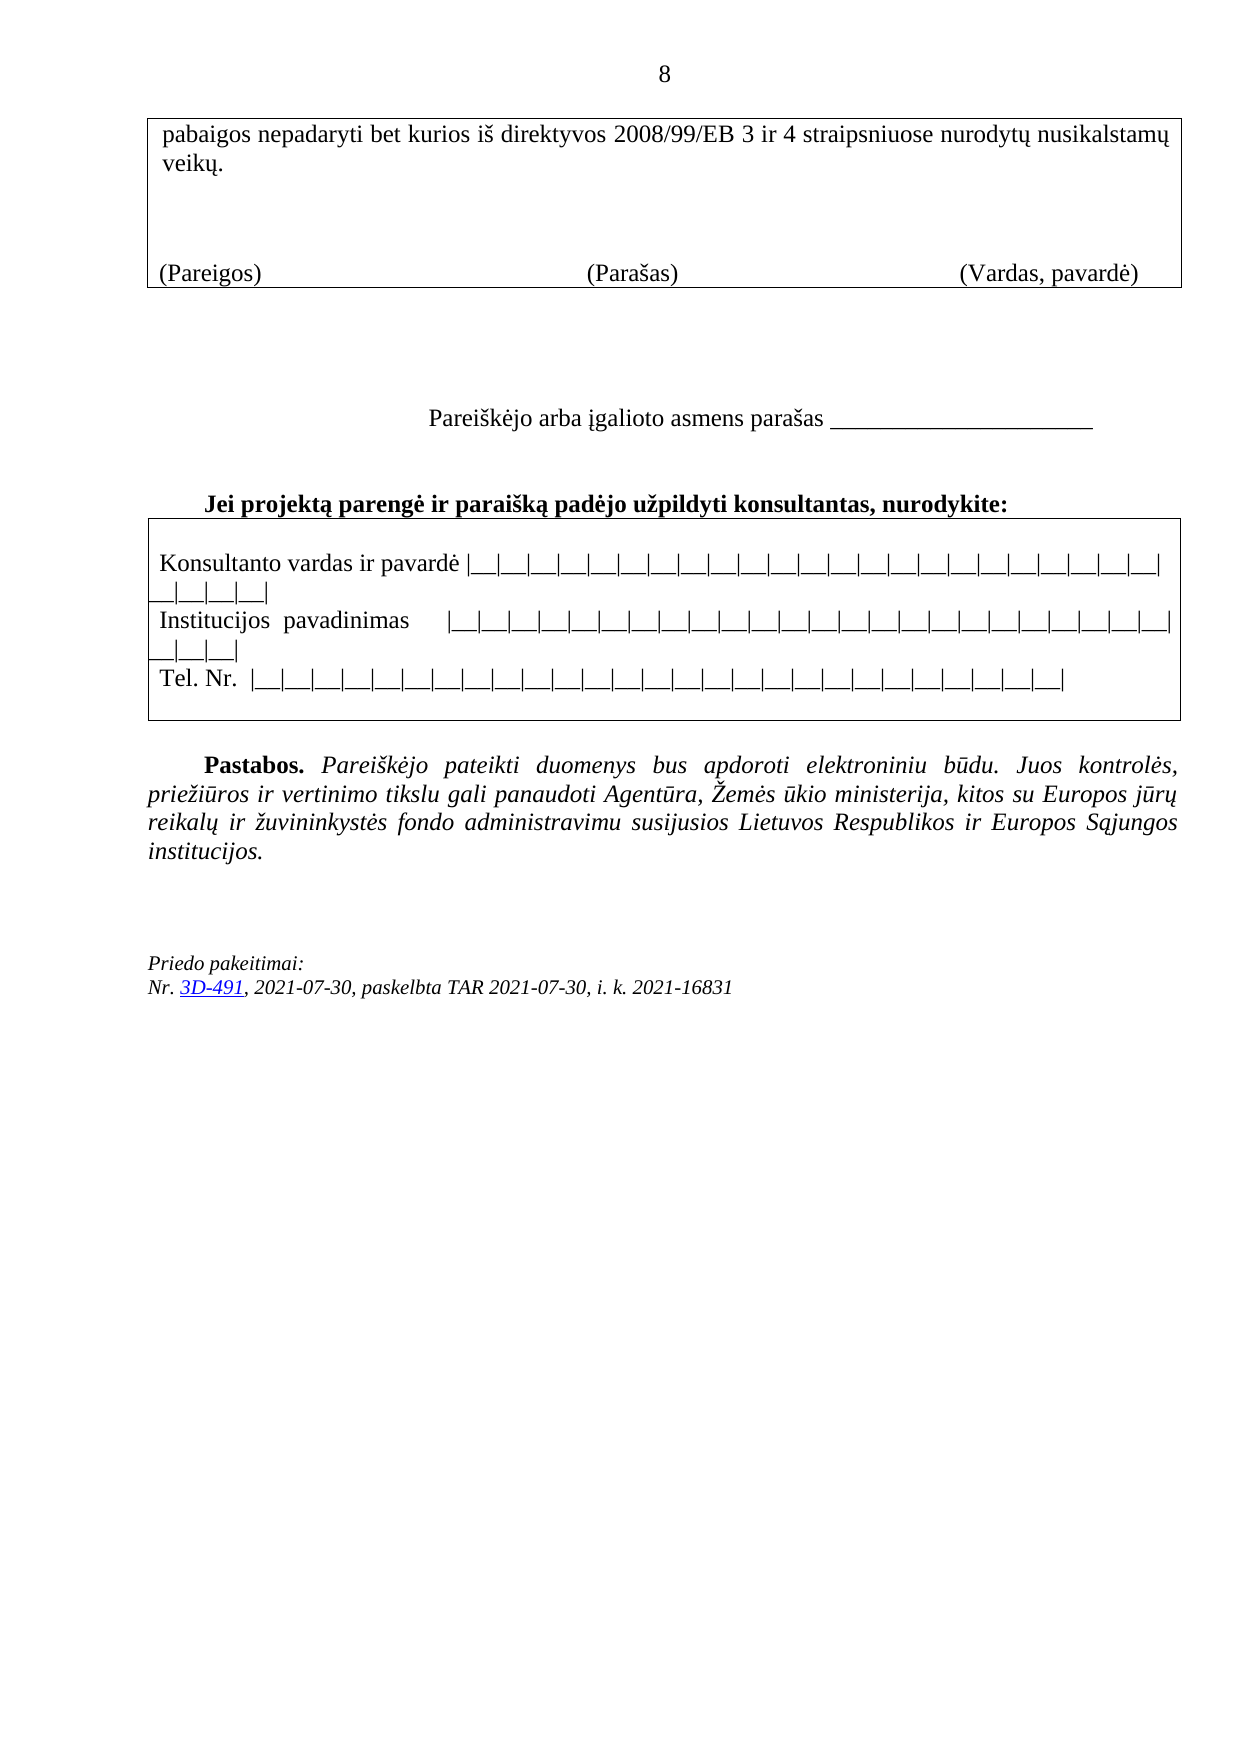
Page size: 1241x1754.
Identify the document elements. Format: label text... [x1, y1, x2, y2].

text Priedo pakeitimai: [148, 951, 1181, 975]
text Tel. Nr. |__|__|__|__|__|__|__|__|__|__|__|__|__|__|__|__|__|__|__|__|__|__|__|__|__|__|__| [149, 662, 1180, 691]
text Pareiškėjo arba įgalioto asmens parašas _____________________ [148, 403, 1144, 432]
text Institucijos pavadinimas |__|__|__|__|__|__|__|__|__|__|__|__|__|__|__|__|__|__|__|__|__|__|__|__|__|__|__| [149, 604, 1180, 662]
text Konsultanto vardas ir pavardė |__|__|__|__|__|__|__|__|__|__|__|__|__|__|__|__|__|__|__|__|__|__|__|__|__|__|__| [149, 547, 1180, 604]
text Jei projektą parengė ir paraišką padėjo užpildyti konsultantas, nurodykite: [148, 489, 1181, 518]
table_header pabaigos nepadaryti bet kurios iš direktyvos 2008/99/EB 3 ir 4 straipsniuose nurodytų nusikalstamų veikų. (Pareigos) (Parašas) (Vardas, pavardė) [148, 119, 1181, 287]
text Nr. 3D-491, 2021-07-30, paskelbta TAR 2021-07-30, i. k. 2021-16831 [148, 975, 1181, 999]
text Pastabos. Pareiškėjo pateikti duomenys bus apdoroti elektroniniu būdu. Juos kontrolės, priežiūros ir vertinimo tikslu gali panaudoti Agentūra, Žemės ūkio ministerija, kitos su Europos jūrų reikalų ir žuvininkystės fondo administravimu susijusios Lietuvos Respublikos ir Europos Sąjungos institucijos. [148, 750, 1181, 865]
